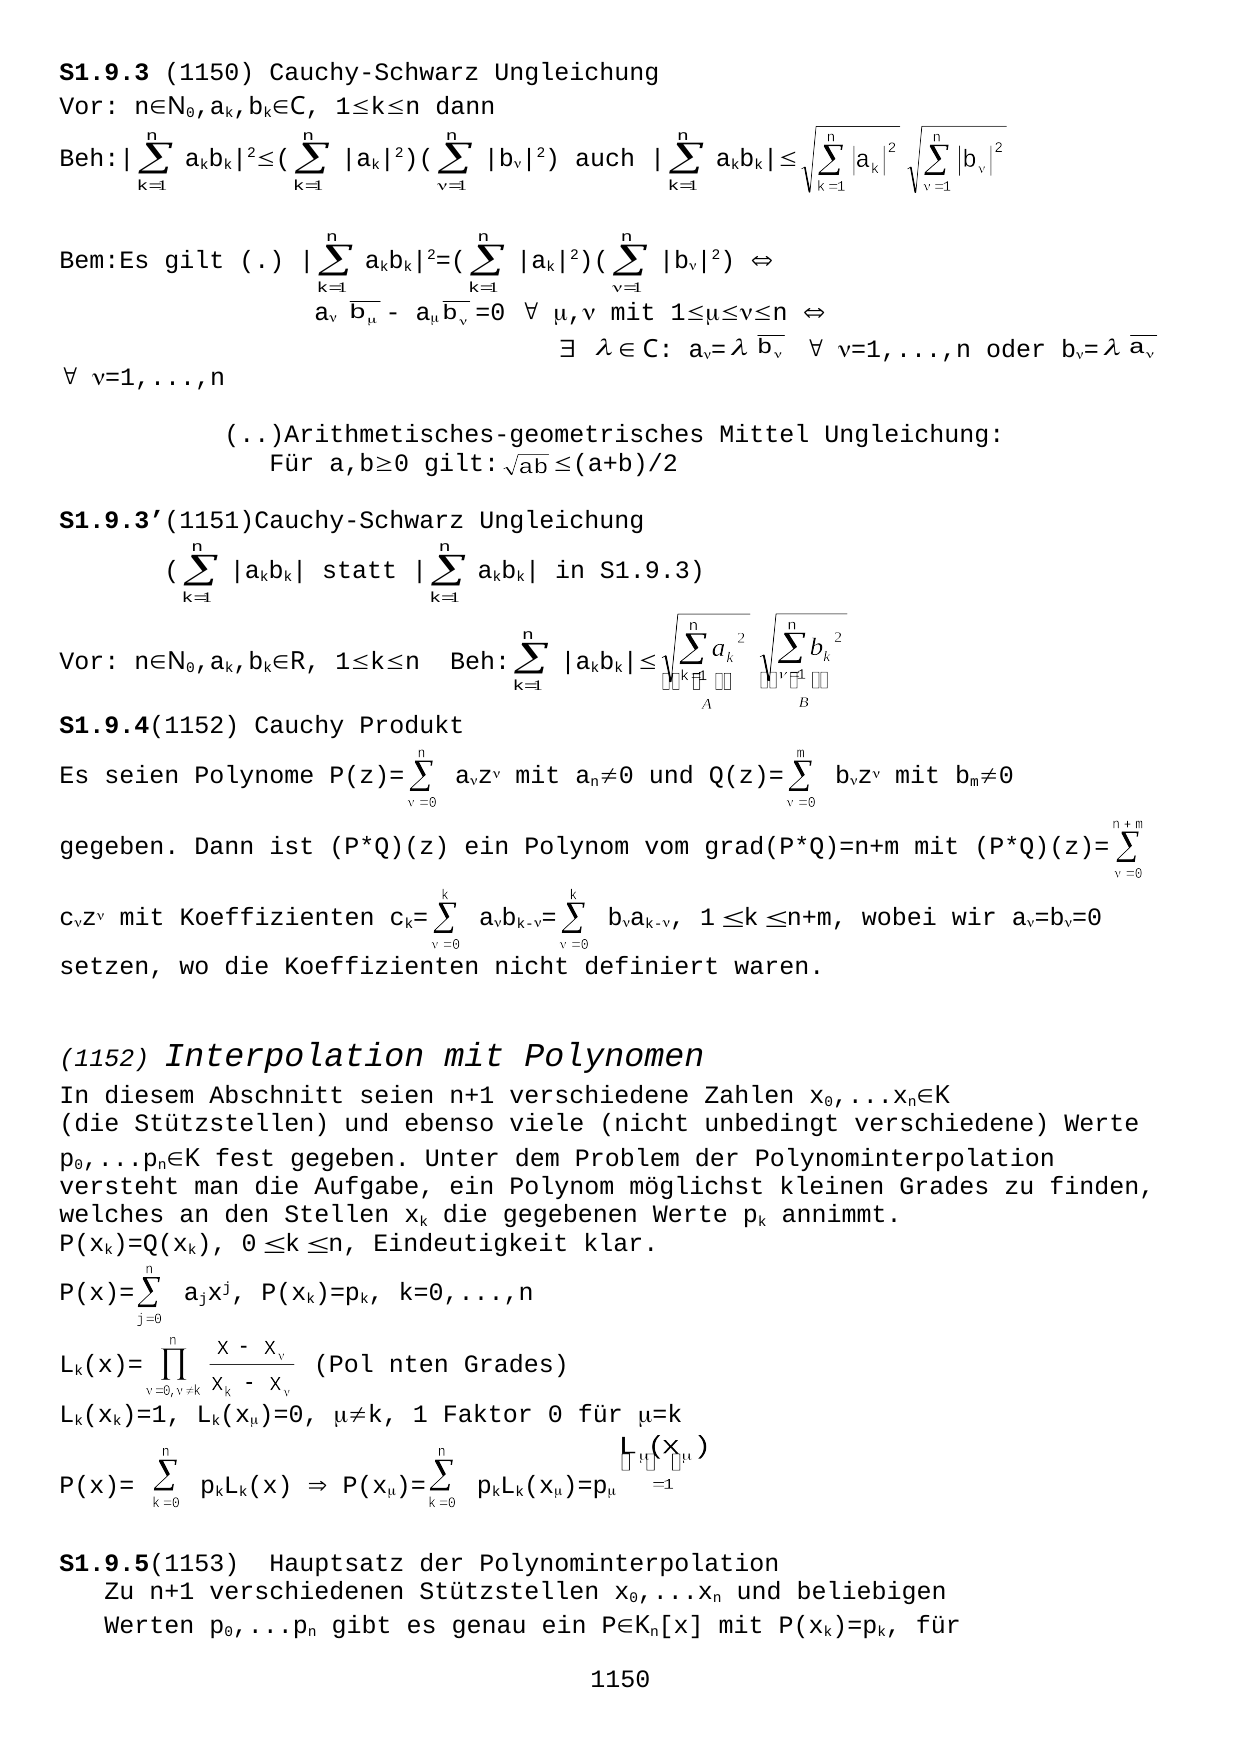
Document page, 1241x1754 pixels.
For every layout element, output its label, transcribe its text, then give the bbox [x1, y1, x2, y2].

text S1.9.3’(1151)Cauchy-Schwarz Ungleichung (|akbk| statt |akbk| in S1.9.3) [59, 508, 1181, 607]
text S1.9.4(1152) Cauchy Produkt [59, 713, 1181, 741]
text S1.9.5(1153) Hauptsatz der Polynominterpolation [59, 1550, 1181, 1579]
subtitle (1152) Interpolation mit Polynomen [59, 1039, 1181, 1077]
text P(xk)=Q(xk), 0kn, Eindeutigkeit klar. [59, 1230, 1181, 1259]
text (..)Arithmetisches-geometrisches Mittel Ungleichung: [59, 421, 1181, 450]
text In diesem Abschnitt seien n+1 verschiedene Zahlen x0,...xnK [59, 1077, 1181, 1111]
text gegeben. Dann ist (P*Q)(z) ein Polynom vom grad(P*Q)=n+m mit (P*Q)(z)=cz mit Koeffizienten ck=abk-=bak-, 1kn+m, wobei wir a=b=0 setzen, wo die Koeffizienten nicht definiert waren. [59, 812, 1181, 982]
text Vor: nN0,ak,bkC, 1kn dann [59, 87, 1181, 122]
text Beh:|akbk|2(|ak|2)(|b|2) auch |akbk| [59, 122, 1181, 198]
text Zu n+1 verschiedenen Stützstellen x0,...xn und beliebigen [59, 1579, 1181, 1607]
text Lk(xk)=1, Lk(x)=0, k, 1 Faktor 0 für =k [59, 1402, 1181, 1430]
text P(x)= pkLk(x)  P(x)=pkLk(x)=p [59, 1430, 1181, 1522]
text Lk(x)= (Pol nten Grades) [59, 1329, 1181, 1402]
text Es seien Polynome P(z)=az mit an0 und Q(z)=bz mit bm0 [59, 741, 1181, 812]
text Für a,b0 gilt:(a+b)/2 [59, 450, 1181, 479]
text P(x)=ajxj, P(xk)=pk, k=0,...,n [59, 1259, 1181, 1329]
text (die Stützstellen) und ebenso viele (nicht unbedingt verschiedene) Werte p0,...pnK fest gegeben. Unter dem Problem der Polynominterpolation versteht man die Aufgabe, ein Polynom möglichst kleinen Grades zu finden, welches an den Stellen xk die gegebenen Werte pk annimmt. [59, 1111, 1181, 1230]
text a - a=0  , mit 1n  [59, 297, 1181, 330]
text   C: a=  =1,...,n oder b=  =1,...,n [59, 330, 1181, 393]
text Werten p0,...pn gibt es genau ein PKn[x] mit P(xk)=pk, für [59, 1607, 1181, 1641]
text S1.9.3 (1150) Cauchy-Schwarz Ungleichung [59, 59, 1181, 87]
text Vor: nN0,ak,bkR, 1kn Beh:|akbk| [59, 607, 1181, 713]
text Bem:Es gilt (.) |akbk|2=(|ak|2)(|b|2)  [59, 226, 1181, 297]
